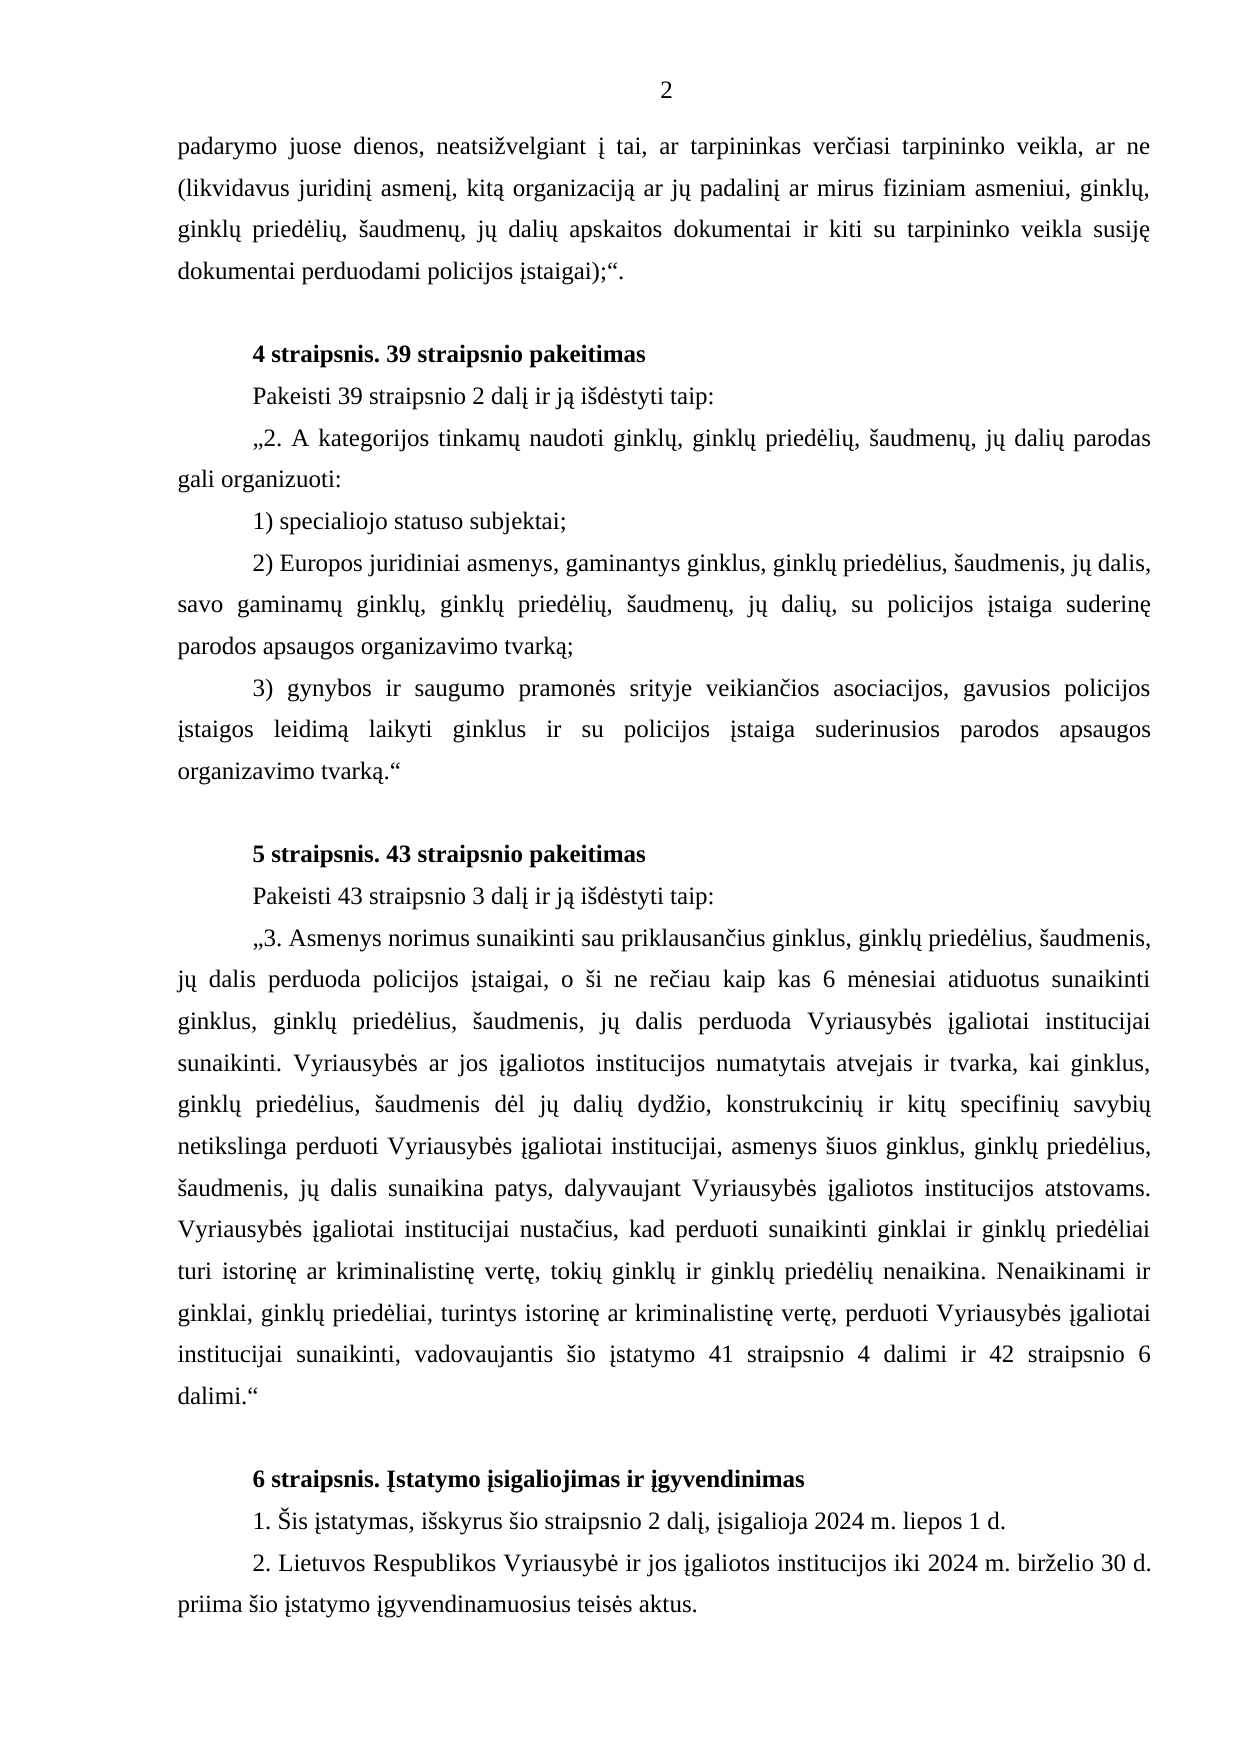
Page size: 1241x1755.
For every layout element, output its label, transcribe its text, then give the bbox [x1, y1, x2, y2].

text „3. Asmenys norimus sunaikinti sau priklausančius ginklus, ginklų priedėlius, šaudmenis, jų dalis perduoda policijos įstaigai, o ši ne rečiau kaip kas 6 mėnesiai atiduotus sunaikinti ginklus, ginklų priedėlius, šaudmenis, jų dalis perduoda Vyriausybės įgaliotai institucijai sunaikinti. Vyriausybės ar jos įgaliotos institucijos numatytais atvejais ir tvarka, kai ginklus, ginklų priedėlius, šaudmenis dėl jų dalių dydžio, konstrukcinių ir kitų specifinių savybių netikslinga perduoti Vyriausybės įgaliotai institucijai, asmenys šiuos ginklus, ginklų priedėlius, šaudmenis, jų dalis sunaikina patys, dalyvaujant Vyriausybės įgaliotos institucijos atstovams. Vyriausybės įgaliotai institucijai nustačius, kad perduoti sunaikinti ginklai ir ginklų priedėliai turi istorinę ar kriminalistinę vertę, tokių ginklų ir ginklų priedėlių nenaikina. Nenaikinami ir ginklai, ginklų priedėliai, turintys istorinę ar kriminalistinę vertę, perduoti Vyriausybės įgaliotai institucijai sunaikinti, vadovaujantis šio įstatymo 41 straipsnio 4 dalimi ir 42 straipsnio 6 dalimi.“ [177, 910, 1152, 1410]
text Pakeisti 39 straipsnio 2 dalį ir ją išdėstyti taip: [177, 368, 1152, 410]
text 1. Šis įstatymas, išskyrus šio straipsnio 2 dalį, įsigalioja 2024 m. liepos 1 d. [177, 1493, 1152, 1535]
text Pakeisti 43 straipsnio 3 dalį ir ją išdėstyti taip: [177, 868, 1152, 910]
text 1) specialiojo statuso subjektai; [177, 493, 1152, 535]
text 5 straipsnis. 43 straipsnio pakeitimas [177, 826, 1152, 868]
text „2. A kategorijos tinkamų naudoti ginklų, ginklų priedėlių, šaudmenų, jų dalių parodas gali organizuoti: [177, 410, 1152, 493]
text padarymo juose dienos, neatsižvelgiant į tai, ar tarpininkas verčiasi tarpininko veikla, ar ne (likvidavus juridinį asmenį, kitą organizaciją ar jų padalinį ar mirus fiziniam asmeniui, ginklų, ginklų priedėlių, šaudmenų, jų dalių apskaitos dokumentai ir kiti su tarpininko veikla susiję dokumentai perduodami policijos įstaigai);“. [177, 118, 1152, 285]
text 3) gynybos ir saugumo pramonės srityje veikiančios asociacijos, gavusios policijos įstaigos leidimą laikyti ginklus ir su policijos įstaiga suderinusios parodos apsaugos organizavimo tvarką.“ [177, 660, 1152, 785]
text 6 straipsnis. Įstatymo įsigaliojimas ir įgyvendinimas [177, 1451, 1152, 1493]
text 2. Lietuvos Respublikos Vyriausybė ir jos įgaliotos institucijos iki 2024 m. birželio 30 d. priima šio įstatymo įgyvendinamuosius teisės aktus. [177, 1535, 1152, 1618]
text 4 straipsnis. 39 straipsnio pakeitimas [177, 326, 1152, 368]
text 2) Europos juridiniai asmenys, gaminantys ginklus, ginklų priedėlius, šaudmenis, jų dalis, savo gaminamų ginklų, ginklų priedėlių, šaudmenų, jų dalių, su policijos įstaiga suderinę parodos apsaugos organizavimo tvarką; [177, 535, 1152, 660]
